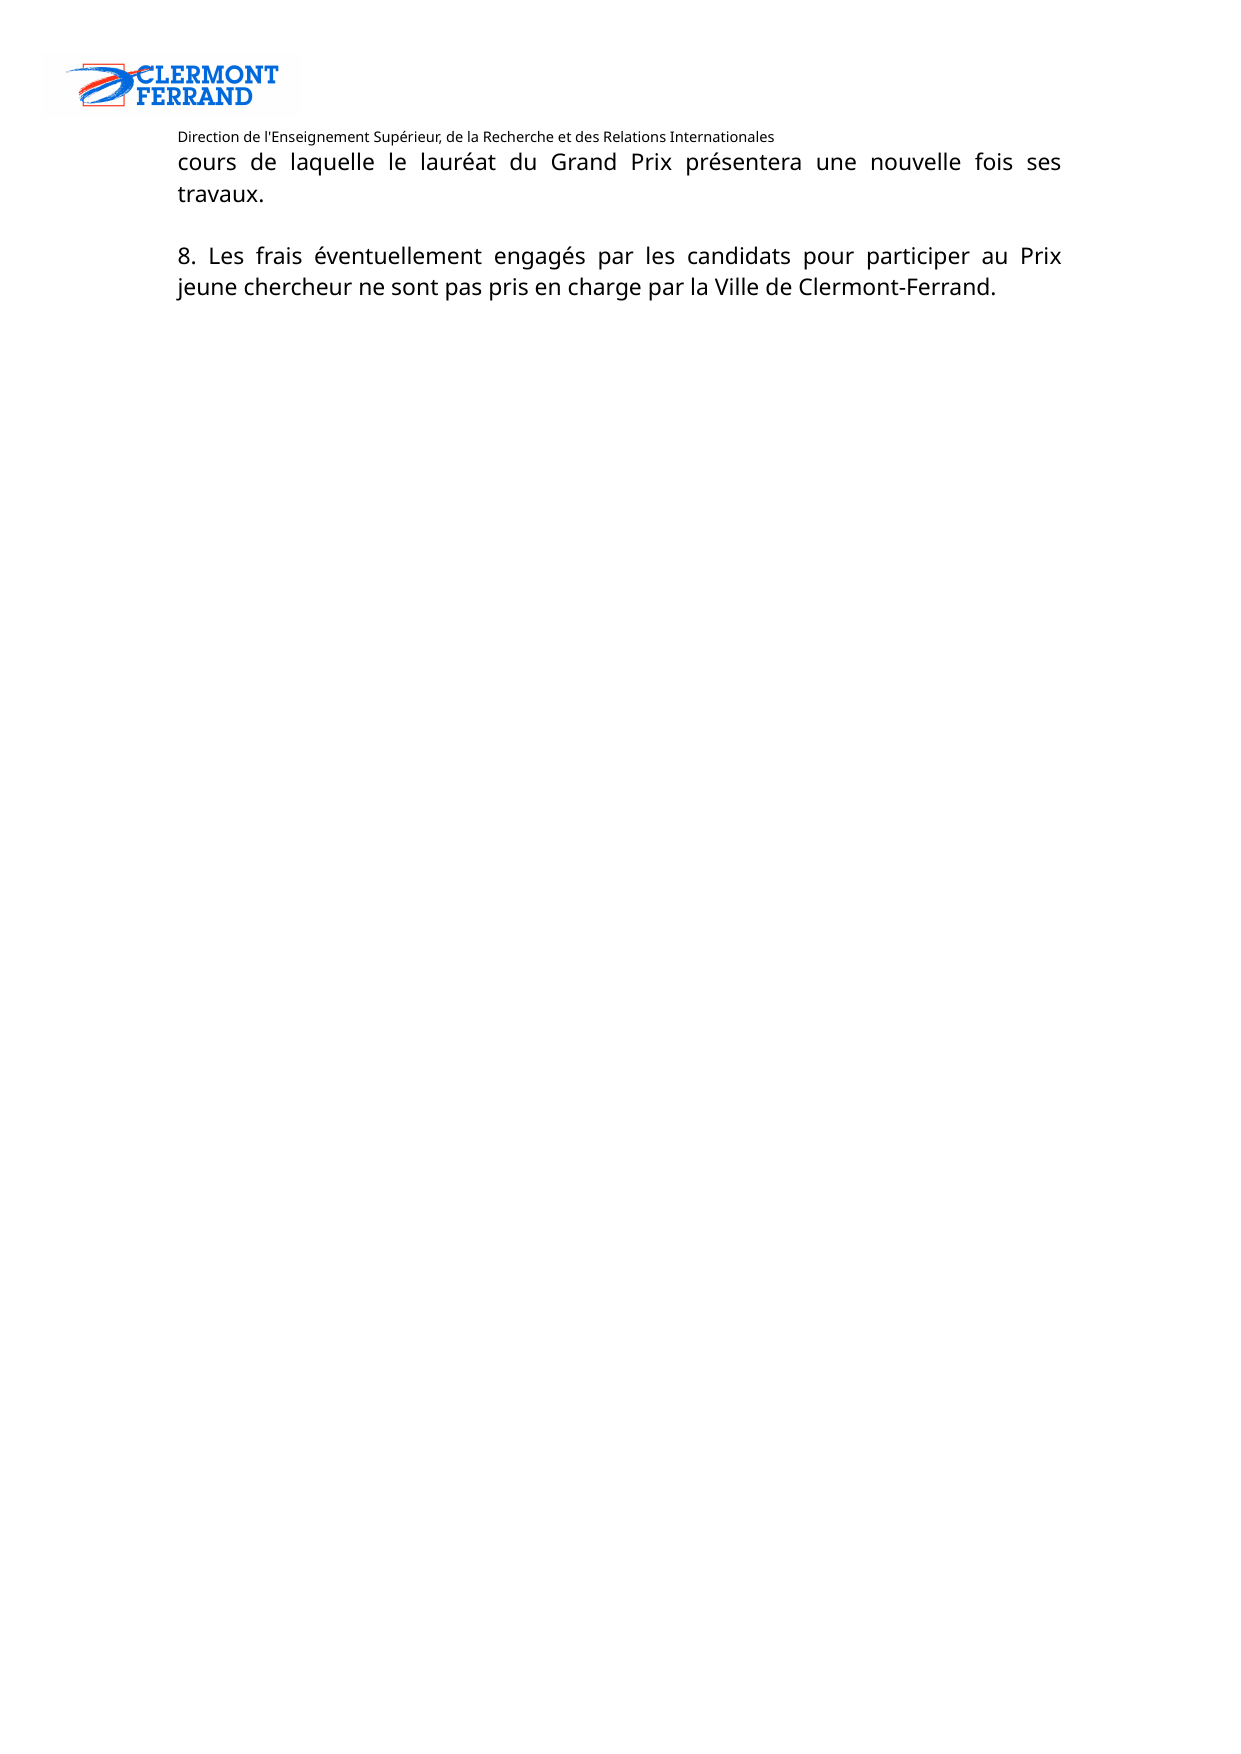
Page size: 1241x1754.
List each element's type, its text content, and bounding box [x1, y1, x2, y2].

text 8. Les frais éventuellement engagés par les candidats pour participer au Prix jeune chercheur ne sont pas pris en charge par la Ville de Clermont-Ferrand. [177, 240, 1063, 303]
text cours de laquelle le lauréat du Grand Prix présentera une nouvelle fois ses travaux. [177, 146, 1063, 209]
